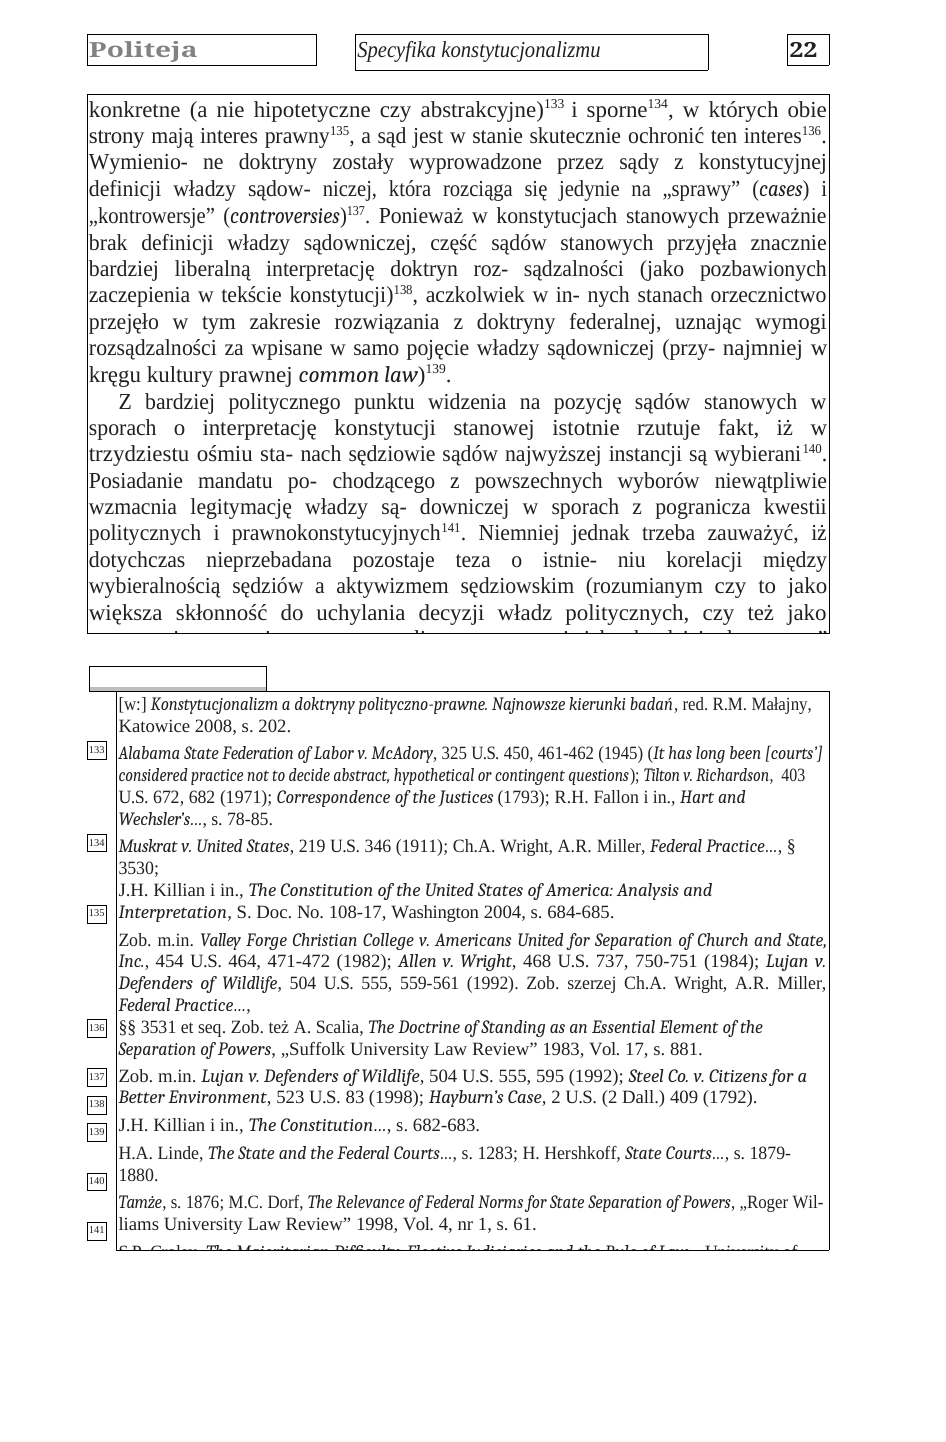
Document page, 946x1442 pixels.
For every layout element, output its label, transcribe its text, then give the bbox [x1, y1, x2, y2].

text 141 [89, 1224, 106, 1236]
text Alabama State Federation of Labor v. McAdory, 325 U.S. 450, 461-462 (1945) (It has long been [courts’] considered practice not to decide abstract, hypothetical or contingent questions); Tilton v. Richardson, 403 [118, 742, 829, 786]
text 136 [89, 1021, 106, 1033]
text Z bardziej politycznego punktu widzenia na pozycję sądów stanowych w sporach o interpretację konstytucji stanowej istotnie rzutuje fakt, iż w trzydziestu ośmiu sta- nach sędziowie sądów najwyższej instancji są wybierani140. Posiadanie mandatu po- chodzącego z powszechnych wyborów niewątpliwie wzmacnia legitymację władzy są- downiczej w sporach z pogranicza kwestii politycznych i prawnokonstytucyjnych141. Niemniej jednak trzeba zauważyć, iż dotychczas nieprzebadana pozostaje teza o istnie- niu korelacji między wybieralnością sędziów a aktywizmem sędziowskim (rozumianym czy to jako większa skłonność do uchylania decyzji władz politycznych, czy też jako częstsze ingerowanie w proces polityczny, czy też jako bardziej „kreatywna” interpreta- cja konstytucji). [89, 388, 827, 633]
text 139 [89, 1126, 106, 1138]
text U.S. 672, 682 (1971); Correspondence of the Justices (1793); R.H. Fallon i in., Hart and Wechsler’s…, s. 78-85. [118, 786, 827, 830]
text Specyfika konstytucjonalizmu stanowego… [357, 37, 708, 70]
text 223 [789, 35, 829, 65]
text 138 [89, 1098, 106, 1110]
text J.H. Killian i in., The Constitution…, s. 682-683. [118, 1114, 829, 1136]
text H.A. Linde, The State and the Federal Courts…, s. 1283; H. Hershkoff, State Courts…, s. 1879-1880. [118, 1142, 829, 1186]
text Zob. m.in. Valley Forge Christian College v. Americans United for Separation of Church and State, Inc., 454 U.S. 464, 471-472 (1982); Allen v. Wright, 468 U.S. 737, 750-751 (1984); Lujan v. Defenders of Wildlife, 504 U.S. 555, 559-561 (1992). Zob. szerzej Ch.A. Wright, A.R. Miller, Federal Practice…, [118, 929, 827, 1016]
text 133 [89, 744, 106, 756]
text Muskrat v. United States, 219 U.S. 346 (1911); Ch.A. Wright, A.R. Miller, Federal Practice…, § 3530; [118, 835, 829, 879]
text §§ 3531 et seq. Zob. też A. Scalia, The Doctrine of Standing as an Essential Element of the Separation of Powers, „Suffolk University Law Review” 1983, Vol. 17, s. 881. [118, 1016, 828, 1059]
text [w:] Konstytucjonalizm a doktryny polityczno-prawne. Najnowsze kierunki badań, red. R.M. Małajny, Katowice 2008, s. 202. [118, 693, 829, 736]
text Politeja 3(48)/2017 [89, 35, 316, 65]
text 134 [89, 836, 106, 848]
text 137 [89, 1071, 106, 1083]
text 135 [89, 907, 106, 919]
text Zob. m.in. Lujan v. Defenders of Wildlife, 504 U.S. 555, 595 (1992); Steel Co. v. Citizens for a Better Environment, 523 U.S. 83 (1998); Hayburn’s Case, 2 U.S. (2 Dall.) 409 (1792). [118, 1065, 828, 1108]
text 140 [89, 1175, 106, 1187]
text S.P. Croley, The Majoritarian Difficulty: Elective Judiciaries and the Rule of Law, „University of Chica- go Law Review” 1995, Vol. 62, nr 2, s. 725-726. [118, 1241, 828, 1250]
text Tamże, s. 1876; M.C. Dorf, The Relevance of Federal Norms for State Separation of Powers, „Roger Wil- liams University Law Review” 1998, Vol. 4, nr 1, s. 61. [118, 1191, 829, 1235]
text konkretne (a nie hipotetyczne czy abstrakcyjne)133 i sporne134, w których obie strony mają interes prawny135, a sąd jest w stanie skutecznie ochronić ten interes136. Wymienio- ne doktryny zostały wyprowadzone przez sądy z konstytucyjnej definicji władzy sądow- niczej, która rozciąga się jedynie na „sprawy” (cases) i „kontrowersje” (controversies)137. Ponieważ w konstytucjach stanowych przeważnie brak definicji władzy sądowniczej, część sądów stanowych przyjęła znacznie bardziej liberalną interpretację doktryn roz- sądzalności (jako pozbawionych zaczepienia w tekście konstytucji)138, aczkolwiek w in- nych stanach orzecznictwo przejęło w tym zakresie rozwiązania z doktryny federalnej, uznając wymogi rozsądzalności za wpisane w samo pojęcie władzy sądowniczej (przy- najmniej w kręgu kultury prawnej common law)139. [89, 96, 827, 388]
text J.H. Killian i in., The Constitution of the United States of America: Analysis and Interpretation, S. Doc. No. 108-17, Washington 2004, s. 684-685. [118, 879, 828, 923]
